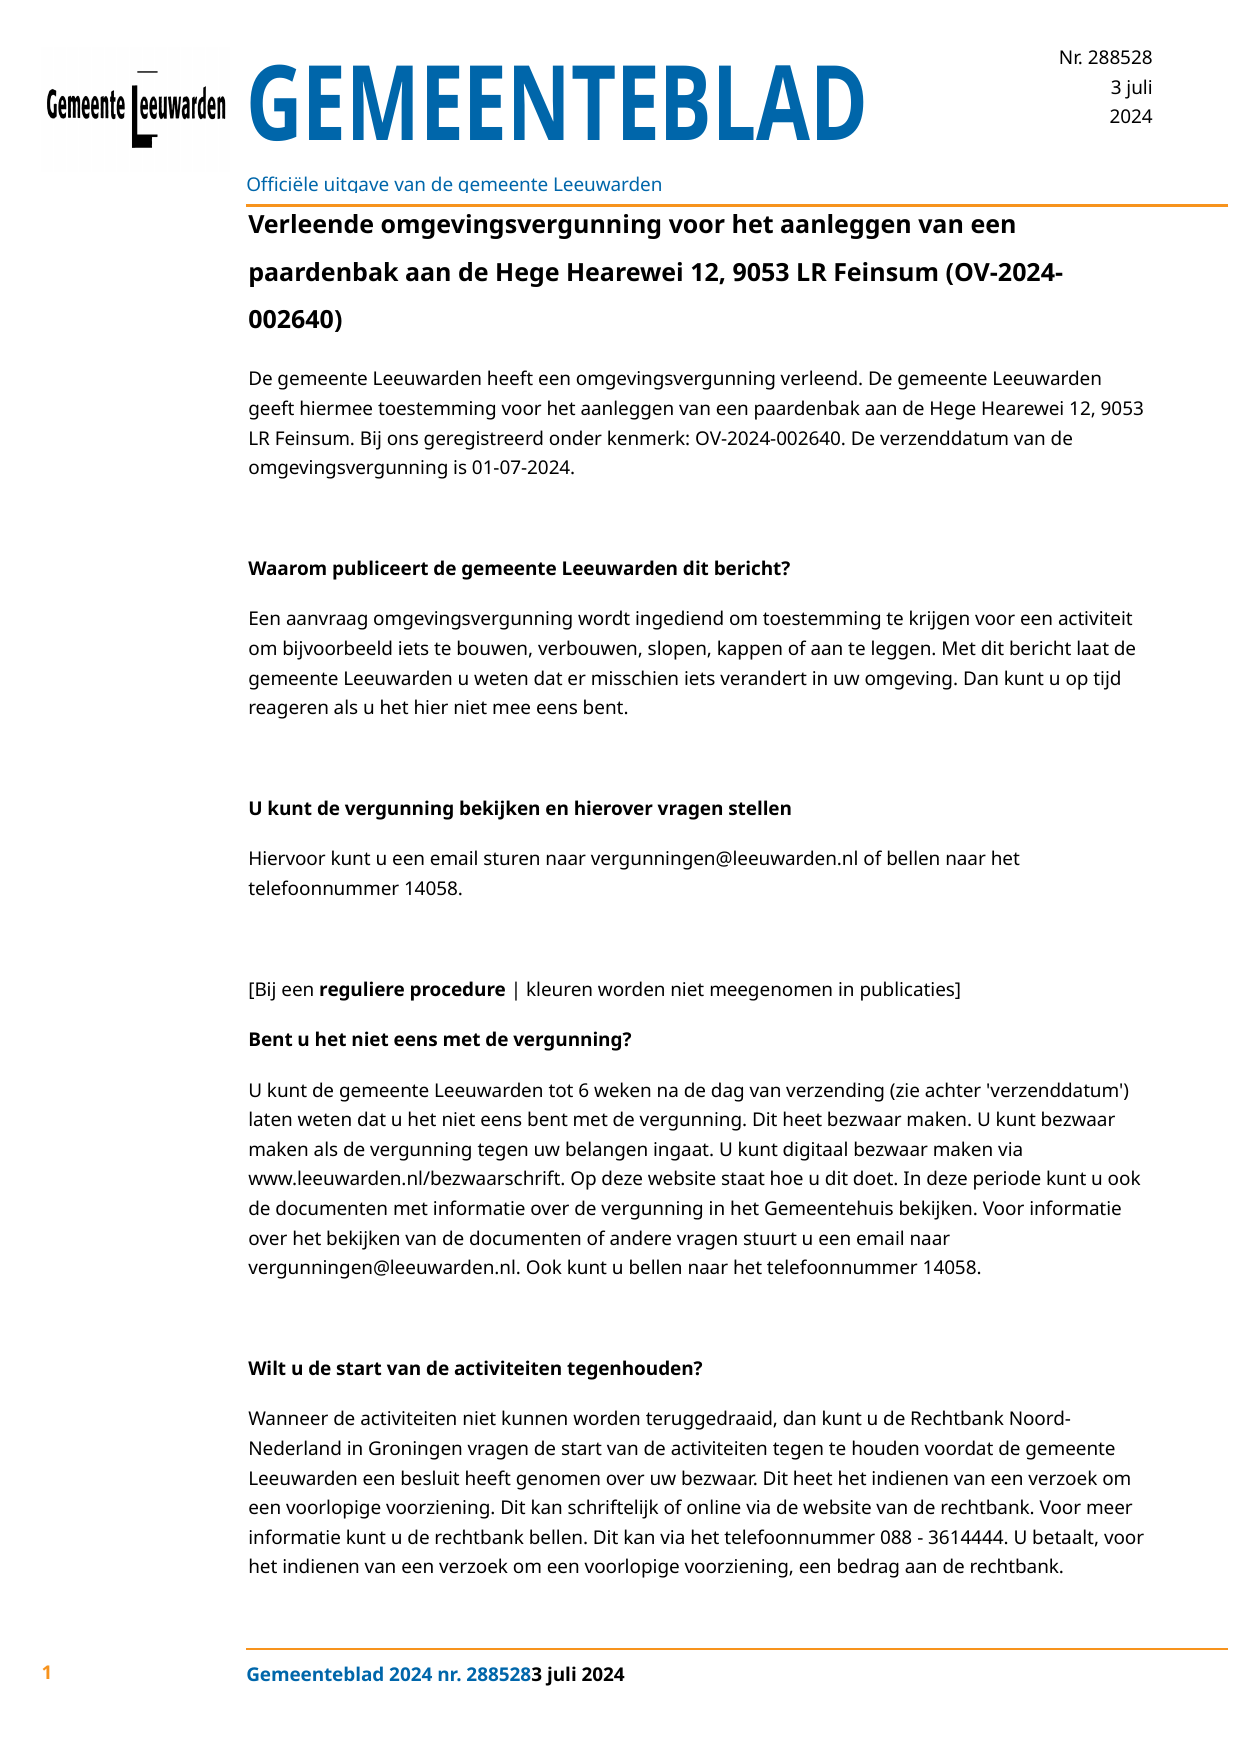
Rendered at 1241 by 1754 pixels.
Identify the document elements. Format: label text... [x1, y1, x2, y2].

text De gemeente Leeuwarden heeft een omgevingsvergunning verleend. De gemeente Leeuwarden geeft hiermee toestemming voor het aanleggen van een paardenbak aan de Hege Hearewei 12, 9053 LR Feinsum. Bij ons geregistreerd onder kenmerk: OV-2024-002640. De verzenddatum van de omgevingsvergunning is 01-07-2024. [248, 366, 1152, 480]
text U kunt de vergunning bekijken en hierover vragen stellen [248, 795, 1152, 821]
text Wanneer de activiteiten niet kunnen worden teruggedraaid, dan kunt u de Rechtbank Noord-Nederland in Groningen vragen de start van de activiteiten tegen te houden voordat de gemeente Leeuwarden een besluit heeft genomen over uw bezwaar. Dit heet het indienen van een verzoek om een voorlopige voorziening. Dit kan schriftelijk of online via de website van de rechtbank. Voor meer informatie kunt u de rechtbank bellen. Dit kan via het telefoonnummer 088 - 3614444. U betaalt, voor het indienen van een verzoek om een voorlopige voorziening, een bedrag aan de rechtbank. [248, 1406, 1152, 1579]
text Bent u het niet eens met de vergunning? [248, 1026, 1152, 1052]
text U kunt de gemeente Leeuwarden tot 6 weken na de dag van verzending (zie achter 'verzenddatum') laten weten dat u het niet eens bent met de vergunning. Dit heet bezwaar maken. U kunt bezwaar maken als de vergunning tegen uw belangen ingaat. U kunt digitaal bezwaar maken via www.leeuwarden.nl/bezwaarschrift. Op deze website staat hoe u dit doet. In deze periode kunt u ook de documenten met informatie over de vergunning in het Gemeentehuis bekijken. Voor informatie over het bekijken van de documenten of andere vragen stuurt u een email naar vergunningen@leeuwarden.nl. Ook kunt u bellen naar het telefoonnummer 14058. [248, 1077, 1152, 1280]
picture [41, 47, 231, 172]
text [Bij een reguliere procedure | kleuren worden niet meegenomen in publicaties] [248, 976, 1152, 1002]
text Verleende omgevingsvergunning voor het aanleggen van een paardenbak aan de Hege Hearewei 12, 9053 LR Feinsum (OV-2024-002640) [248, 207, 1152, 336]
text Waarom publiceert de gemeente Leeuwarden dit bericht? [248, 555, 1152, 581]
text Een aanvraag omgevingsvergunning wordt ingediend om toestemming te krijgen voor een activiteit om bijvoorbeeld iets te bouwen, verbouwen, slopen, kappen of aan te leggen. Met dit bericht laat de gemeente Leeuwarden u weten dat er misschien iets verandert in uw omgeving. Dan kunt u op tijd reageren als u het hier niet mee eens bent. [248, 606, 1152, 720]
text Hiervoor kunt u een email sturen naar vergunningen@leeuwarden.nl of bellen naar het telefoonnummer 14058. [248, 846, 1152, 901]
text Wilt u de start van de activiteiten tegenhouden? [248, 1355, 1152, 1381]
